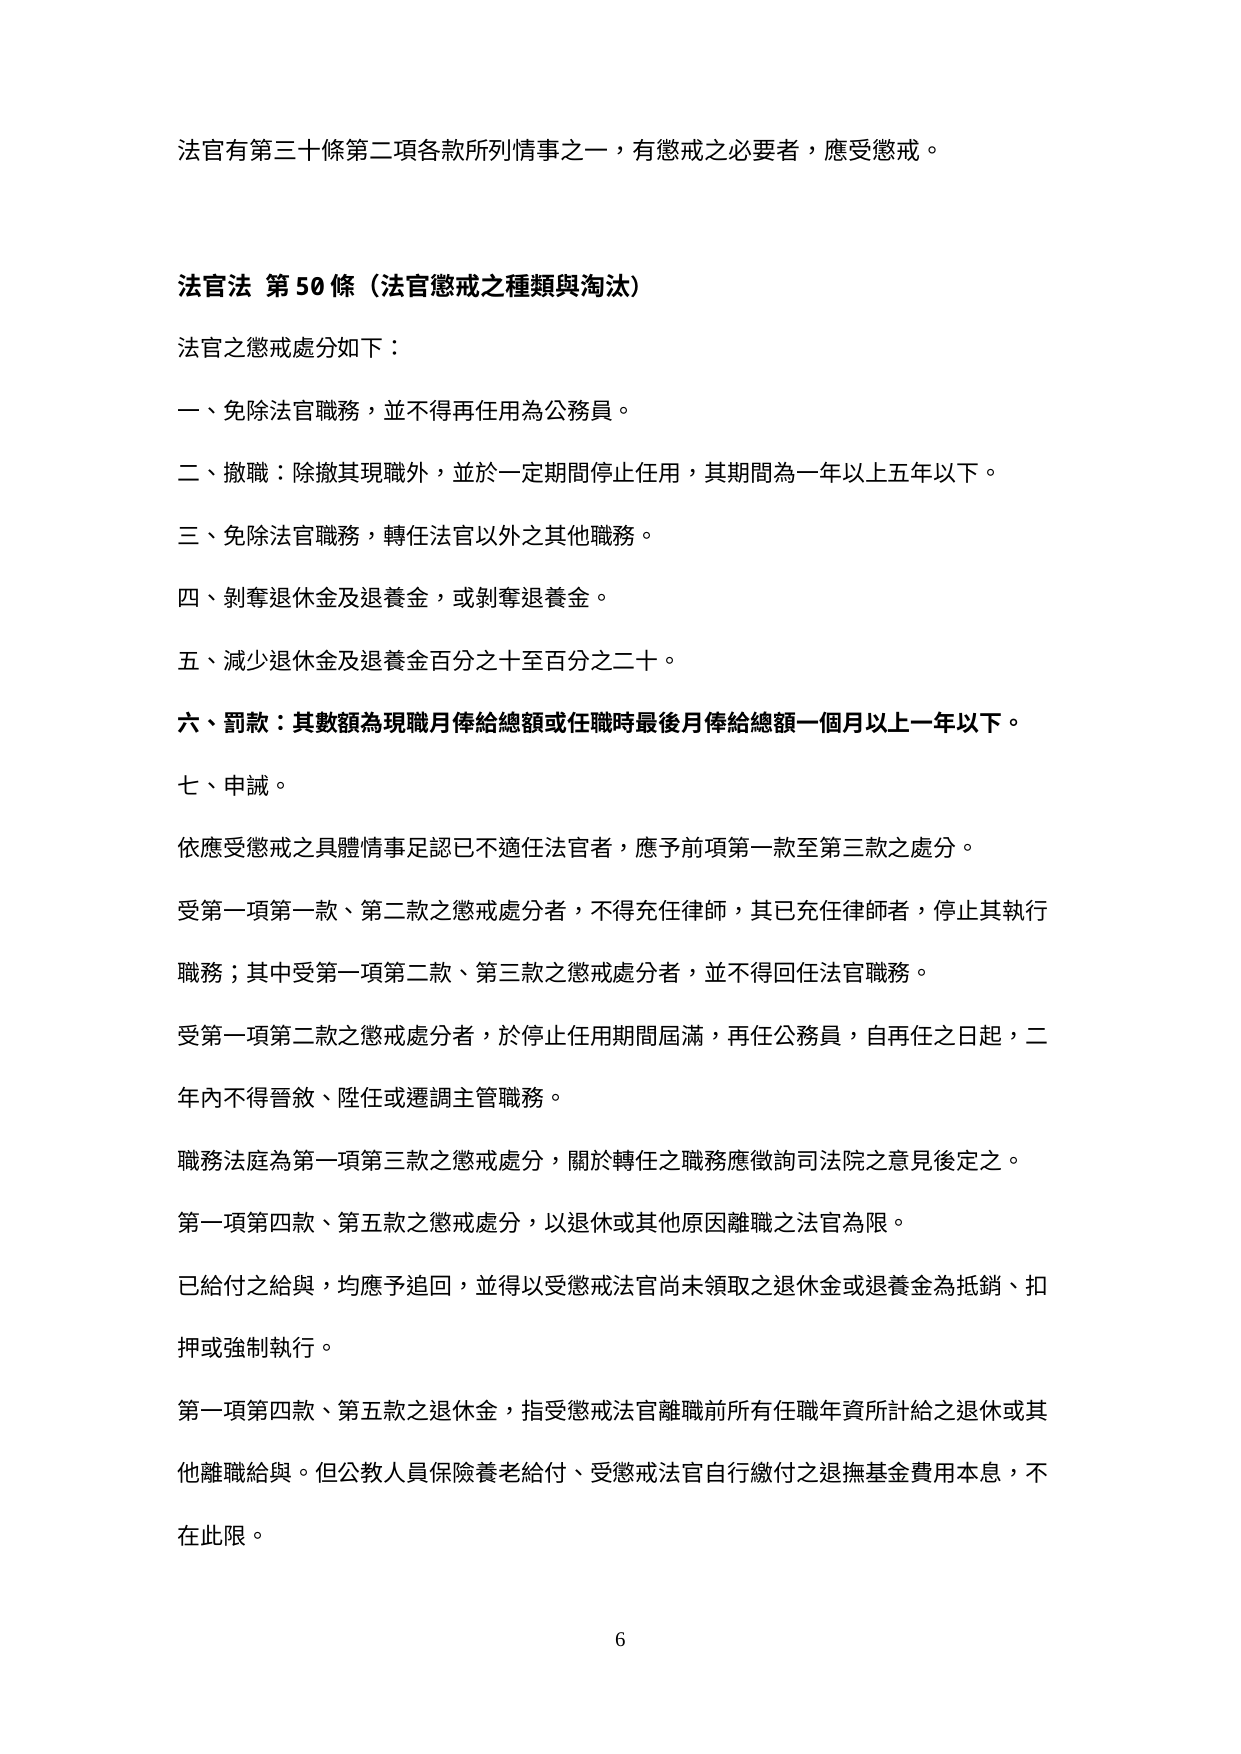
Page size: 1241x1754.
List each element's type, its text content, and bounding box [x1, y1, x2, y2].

text 七、申誡。 [177, 742, 1063, 805]
text 職務法庭為第一項第三款之懲戒處分，關於轉任之職務應徵詢司法院之意見後定之。 [177, 1117, 1063, 1180]
text 第一項第四款、第五款之退休金，指受懲戒法官離職前所有任職年資所計給之退休或其他離職給與。但公教人員保險養老給付、受懲戒法官自行繳付之退撫基金費用本息，不在此限。 [177, 1367, 1063, 1555]
text 二、撤職：除撤其現職外，並於一定期間停止任用，其期間為一年以上五年以下。 [177, 430, 1063, 492]
text 三、免除法官職務，轉任法官以外之其他職務。 [177, 492, 1063, 555]
text 五、減少退休金及退養金百分之十至百分之二十。 [177, 617, 1063, 680]
text 法官之懲戒處分如下： [177, 305, 1063, 367]
text 已給付之給與，均應予追回，並得以受懲戒法官尚未領取之退休金或退養金為抵銷、扣押或強制執行。 [177, 1242, 1063, 1367]
text 一、免除法官職務，並不得再任用為公務員。 [177, 367, 1063, 430]
text 六、罰款：其數額為現職月俸給總額或任職時最後月俸給總額一個月以上一年以下。 [177, 680, 1063, 742]
text 依應受懲戒之具體情事足認已不適任法官者，應予前項第一款至第三款之處分。 [177, 805, 1063, 867]
text 法官法 第50條（法官懲戒之種類與淘汰） [177, 242, 1063, 305]
text 受第一項第一款、第二款之懲戒處分者，不得充任律師，其已充任律師者，停止其執行職務；其中受第一項第二款、第三款之懲戒處分者，並不得回任法官職務。 [177, 867, 1063, 992]
text 四、剝奪退休金及退養金，或剝奪退養金。 [177, 555, 1063, 617]
text 法官有第三十條第二項各款所列情事之一，有懲戒之必要者，應受懲戒。 [177, 108, 1063, 170]
text 受第一項第二款之懲戒處分者，於停止任用期間屆滿，再任公務員，自再任之日起，二年內不得晉敘、陞任或遷調主管職務。 [177, 992, 1063, 1117]
text 第一項第四款、第五款之懲戒處分，以退休或其他原因離職之法官為限。 [177, 1180, 1063, 1242]
